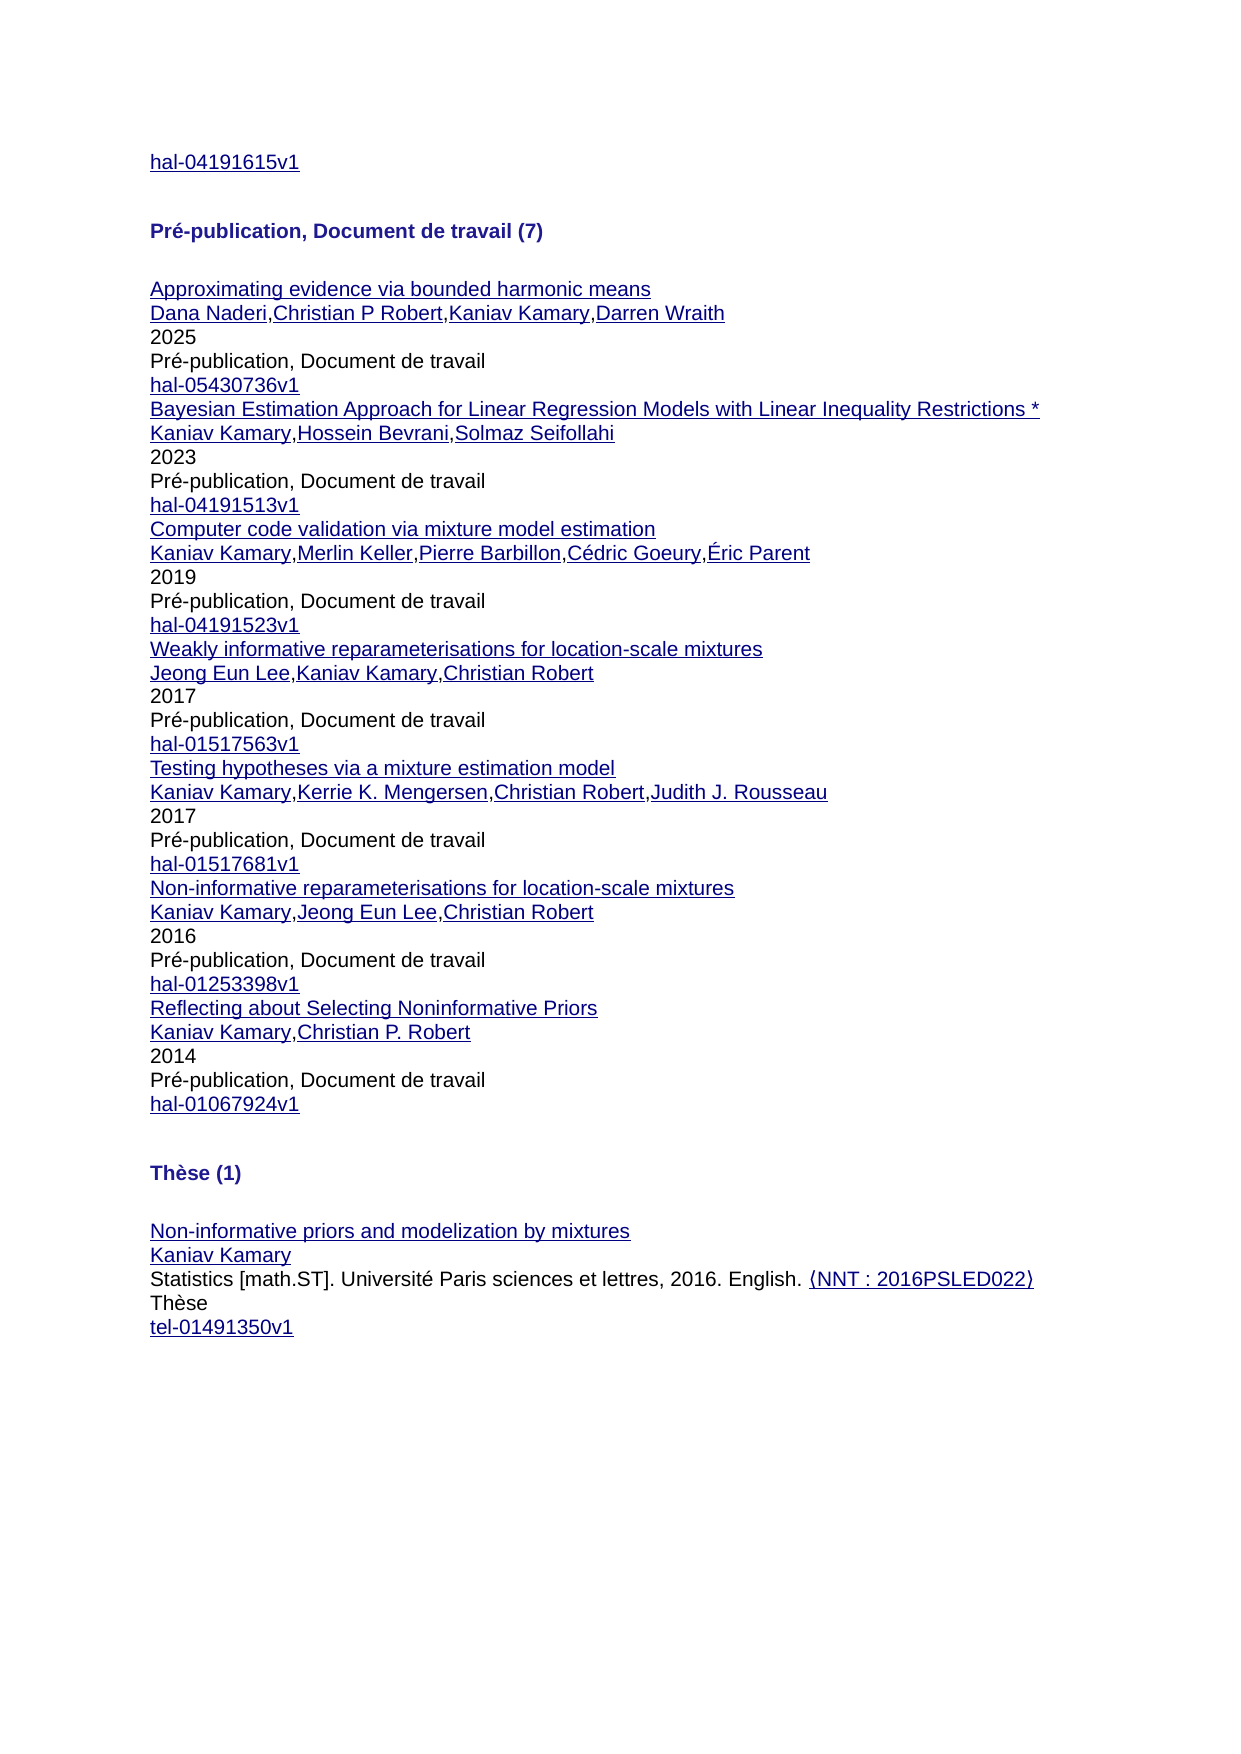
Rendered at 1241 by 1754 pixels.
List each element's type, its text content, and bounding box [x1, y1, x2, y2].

subtitle Pré-publication, Document de travail (7) [150, 219, 1090, 243]
table_header hal-04191615v1 [150, 150, 1090, 174]
table_header Approximating evidence via bounded harmonic means Dana Naderi,Christian P Robert,Kaniav Kamary,Darren Wraith 2025 Pré-publication, Document de travail hal-05430736v1 [150, 277, 1090, 397]
table_header Non-informative priors and modelization by mixtures Kaniav Kamary Statistics [math.ST]. Université Paris sciences et lettres, 2016. English. ⟨NNT : 2016PSLED022⟩ Thèse tel-01491350v1 [150, 1219, 1090, 1338]
table_cell Bayesian Estimation Approach for Linear Regression Models with Linear Inequality Restrictions * Kaniav Kamary,Hossein Bevrani,Solmaz Seifollahi 2023 Pré-publication, Document de travail hal-04191513v1 [150, 397, 1090, 517]
table_cell Weakly informative reparameterisations for location-scale mixtures Jeong Eun Lee,Kaniav Kamary,Christian Robert 2017 Pré-publication, Document de travail hal-01517563v1 [150, 636, 1090, 756]
table_cell Reflecting about Selecting Noninformative Priors Kaniav Kamary,Christian P. Robert 2014 Pré-publication, Document de travail hal-01067924v1 [150, 996, 1090, 1116]
table_cell Computer code validation via mixture model estimation Kaniav Kamary,Merlin Keller,Pierre Barbillon,Cédric Goeury,Éric Parent 2019 Pré-publication, Document de travail hal-04191523v1 [150, 517, 1090, 636]
subtitle Thèse (1) [150, 1160, 1090, 1184]
table_cell Non-informative reparameterisations for location-scale mixtures Kaniav Kamary,Jeong Eun Lee,Christian Robert 2016 Pré-publication, Document de travail hal-01253398v1 [150, 876, 1090, 996]
table_cell Testing hypotheses via a mixture estimation model Kaniav Kamary,Kerrie K. Mengersen,Christian Robert,Judith J. Rousseau 2017 Pré-publication, Document de travail hal-01517681v1 [150, 756, 1090, 876]
